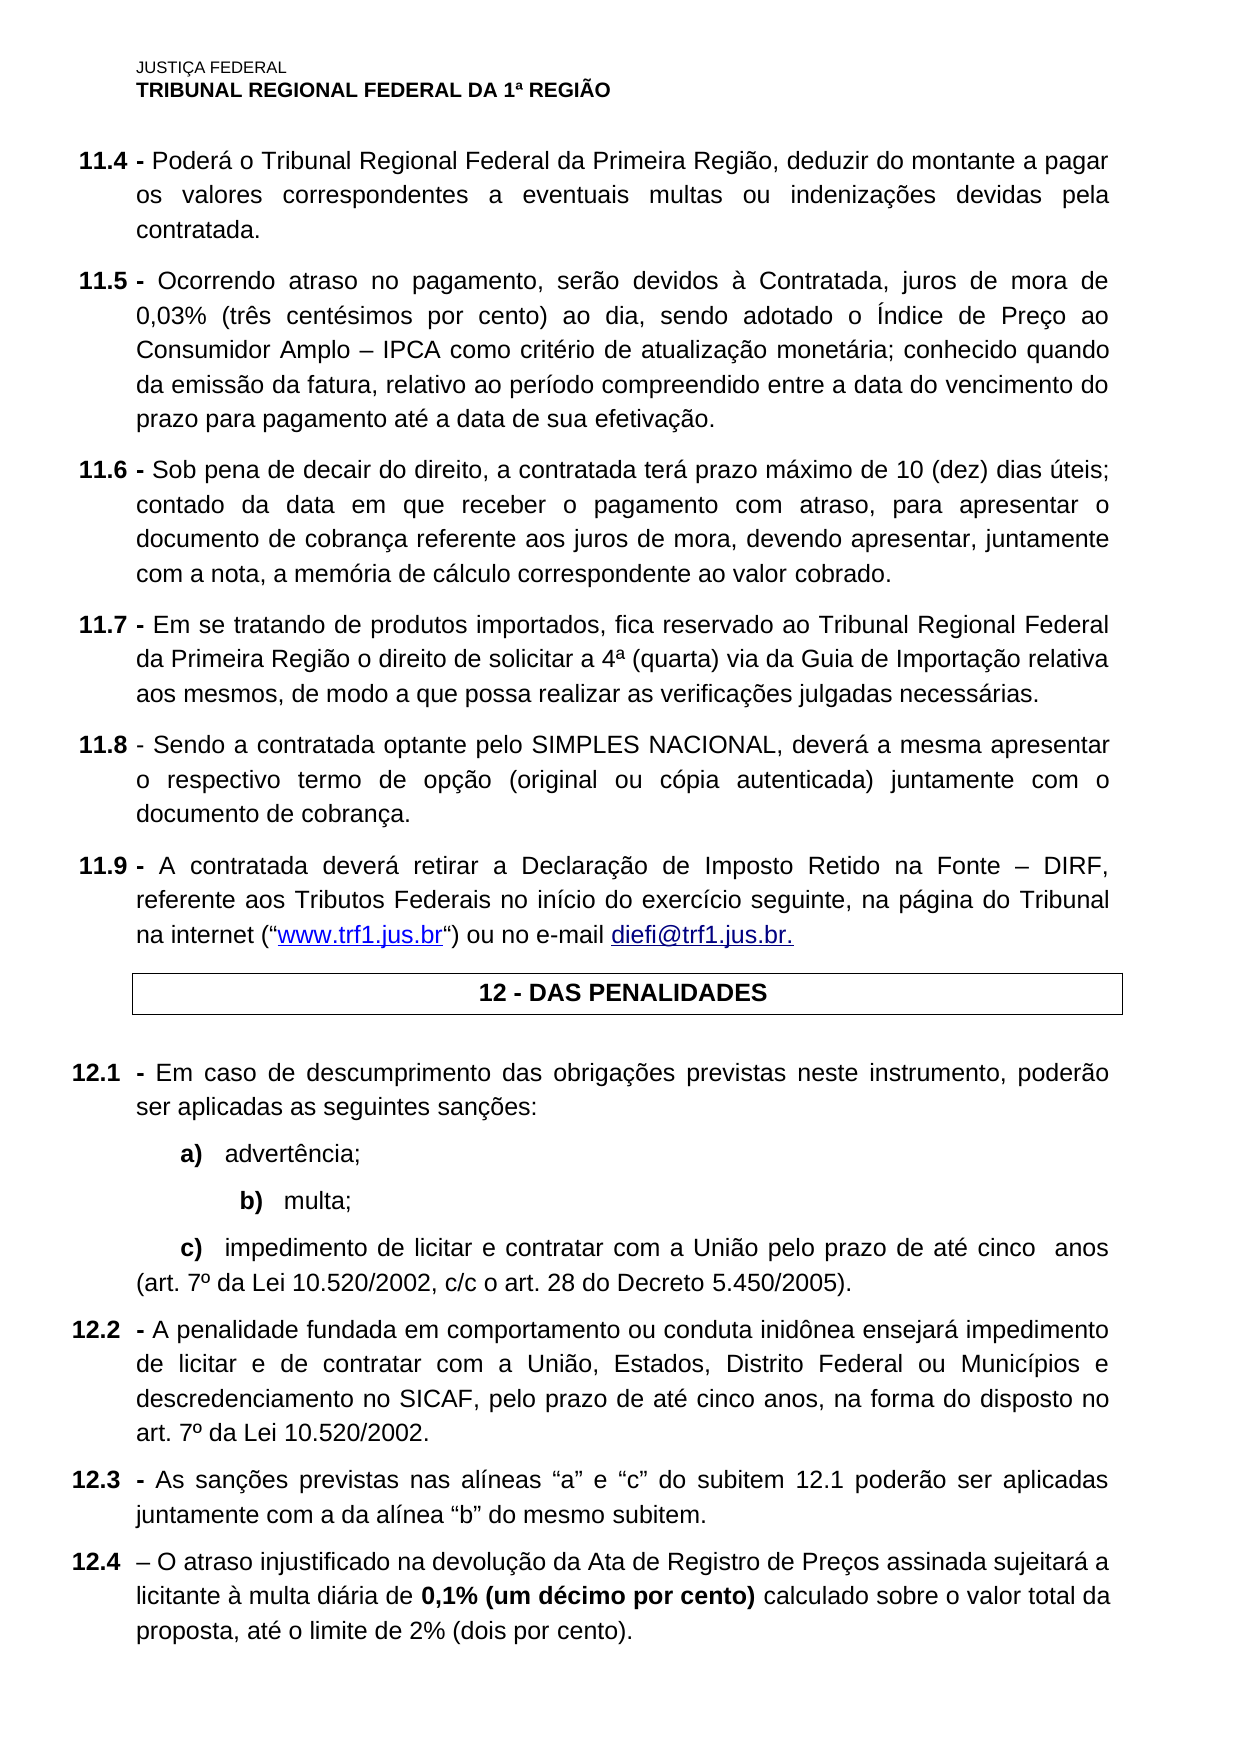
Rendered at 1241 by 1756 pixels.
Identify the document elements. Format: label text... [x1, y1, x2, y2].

list - Sob pena de decair do direito, a contratada terá prazo máximo de 10 (dez) dias úteis; contado da data em que receber o pagamento com atraso, para apresentar o documento de cobrança referente aos juros de mora, devendo apresentar, juntamente com a nota, a memória de cálculo correspondente ao valor cobrado. [121, 455, 1111, 588]
text 12 - DAS PENALIDADES [478, 978, 769, 1007]
list - Ocorrendo atraso no pagamento, serão devidos à Contratada, juros de mora de 0,03% (três centésimos por cento) ao dia, sendo adotado o Índice de Preço ao Consumidor Amplo – IPCA como critério de atualização monetária; conhecido quando da emissão da fatura, relativo ao período compreendido entre a data do vencimento do prazo para pagamento até a data de sua efetivação. [121, 266, 1111, 433]
list - Em se tratando de produtos importados, fica reservado ao Tribunal Regional Federal da Primeira Região o direito de solicitar a 4ª (quarta) via da Guia de Importação relativa aos mesmos, de modo a que possa realizar as verificações julgadas necessárias. [121, 610, 1111, 708]
list – O atraso injustificado na devolução da Ata de Registro de Preços assinada sujeitará a licitante à multa diária de 0,1% (um décimo por cento) calculado sobre o valor total da proposta, até o limite de 2% (dois por cento). [121, 1547, 1111, 1644]
list advertência; [121, 1139, 1134, 1168]
list - A contratada deverá retirar a Declaração de Imposto Retido na Fonte – DIRF, referente aos Tributos Federais no início do exercício seguinte, na página do Tribunal na internet (“www.trf1.jus.br“) ou no e-mail diefi@trf1.jus.br. [121, 851, 1111, 948]
list - A penalidade fundada em comportamento ou conduta inidônea ensejará impedimento de licitar e de contratar com a União, Estados, Distrito Federal ou Municípios e descredenciamento no SICAF, pelo prazo de até cinco anos, na forma do disposto no art. 7º da Lei 10.520/2002. [121, 1314, 1111, 1447]
list - Em caso de descumprimento das obrigações previstas neste instrumento, poderão ser aplicadas as seguintes sanções: [121, 1058, 1111, 1121]
list - Sendo a contratada optante pelo SIMPLES NACIONAL, deverá a mesma apresentar o respectivo termo de opção (original ou cópia autenticada) juntamente com o documento de cobrança. [121, 730, 1111, 828]
list multa; [269, 1186, 1134, 1215]
list - As sanções previstas nas alíneas “a” e “c” do subitem 12.1 poderão ser aplicadas juntamente com a da alínea “b” do mesmo subitem. [121, 1465, 1111, 1528]
list - Poderá o Tribunal Regional Federal da Primeira Região, deduzir do montante a pagar os valores correspondentes a eventuais multas ou indenizações devidas pela contratada. [121, 146, 1111, 243]
list impedimento de licitar e contratar com a União pelo prazo de até cinco anos (art. 7º da Lei 10.520/2002, c/c o art. 28 do Decreto 5.450/2005). [121, 1233, 1111, 1296]
